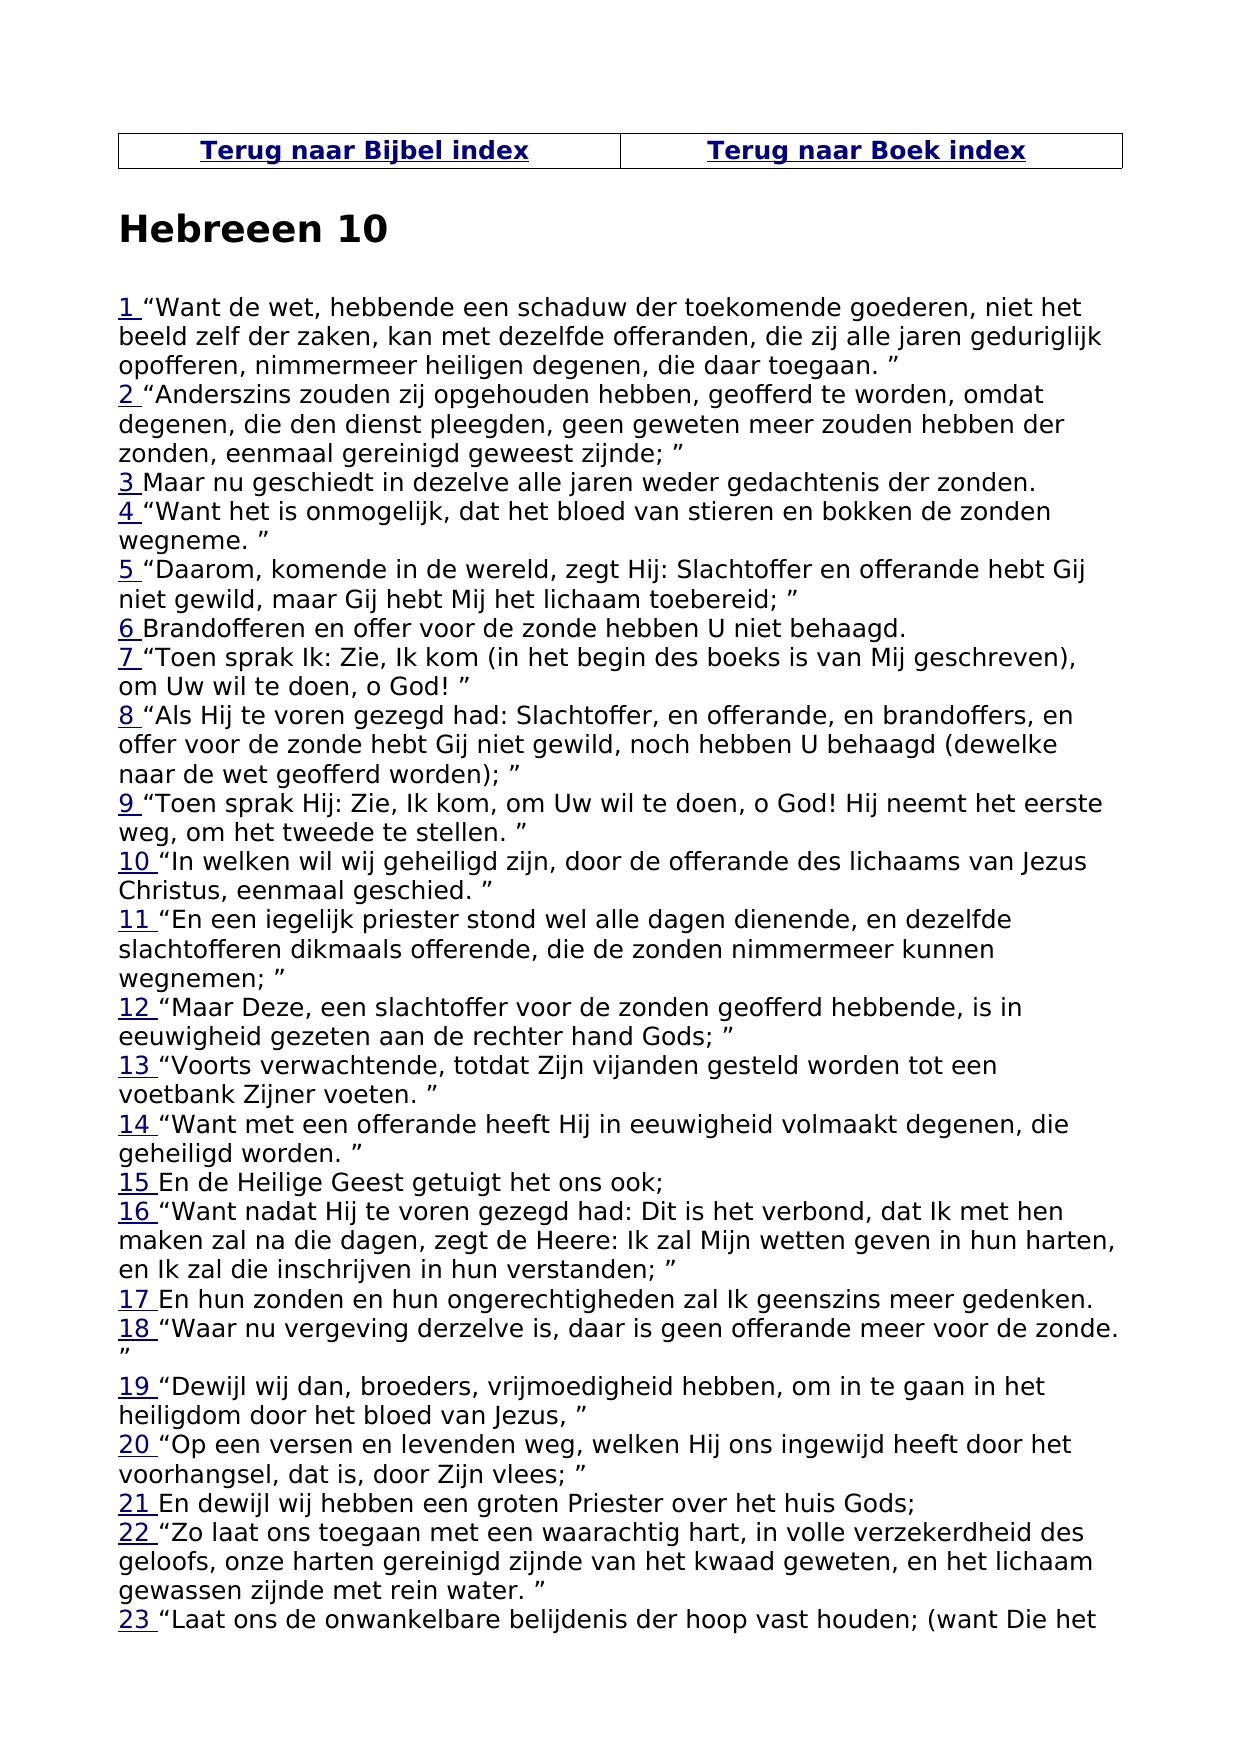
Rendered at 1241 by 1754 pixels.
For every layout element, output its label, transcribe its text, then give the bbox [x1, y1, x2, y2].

table_header Terug naar Boek index [621, 134, 1122, 168]
text 1 “Want de wet, hebbende een schaduw der toekomende goederen, niet het beeld zelf der zaken, kan met dezelfde offeranden, die zij alle jaren geduriglijk opofferen, nimmermeer heiligen degenen, die daar toegaan. ” 2 “Anderszins zouden zij opgehouden hebben, geofferd te worden, omdat degenen, die den dienst pleegden, geen geweten meer zouden hebben der zonden, eenmaal gereinigd geweest zijnde; ” 3 Maar nu geschiedt in dezelve alle jaren weder gedachtenis der zonden. 4 “Want het is onmogelijk, dat het bloed van stieren en bokken de zonden wegneme. ” 5 “Daarom, komende in de wereld, zegt Hij: Slachtoffer en offerande hebt Gij niet gewild, maar Gij hebt Mij het lichaam toebereid; ” 6 Brandofferen en offer voor de zonde hebben U niet behaagd. 7 “Toen sprak Ik: Zie, Ik kom (in het begin des boeks is van Mij geschreven), om Uw wil te doen, o God! ” 8 “Als Hij te voren gezegd had: Slachtoffer, en offerande, en brandoffers, en offer voor de zonde hebt Gij niet gewild, noch hebben U behaagd (dewelke naar de wet geofferd worden); ” 9 “Toen sprak Hij: Zie, Ik kom, om Uw wil te doen, o God! Hij neemt het eerste weg, om het tweede te stellen. ” 10 “In welken wil wij geheiligd zijn, door de offerande des lichaams van Jezus Christus, eenmaal geschied. ” 11 “En een iegelijk priester stond wel alle dagen dienende, en dezelfde slachtofferen dikmaals offerende, die de zonden nimmermeer kunnen wegnemen; ” 12 “Maar Deze, een slachtoffer voor de zonden geofferd hebbende, is in eeuwigheid gezeten aan de rechter hand Gods; ” 13 “Voorts verwachtende, totdat Zijn vijanden gesteld worden tot een voetbank Zijner voeten. ” 14 “Want met een offerande heeft Hij in eeuwigheid volmaakt degenen, die geheiligd worden. ” 15 En de Heilige Geest getuigt het ons ook; 16 “Want nadat Hij te voren gezegd had: Dit is het verbond, dat Ik met hen maken zal na die dagen, zegt de Heere: Ik zal Mijn wetten geven in hun harten, en Ik zal die inschrijven in hun verstanden; ” 17 En hun zonden en hun ongerechtigheden zal Ik geenszins meer gedenken. 18 “Waar nu vergeving derzelve is, daar is geen offerande meer voor de zonde. ” 19 “Dewijl wij dan, broeders, vrijmoedigheid hebben, om in te gaan in het heiligdom door het bloed van Jezus, ” 20 “Op een versen en levenden weg, welken Hij ons ingewijd heeft door het voorhangsel, dat is, door Zijn vlees; ” 21 En dewijl wij hebben een groten Priester over het huis Gods; 22 “Zo laat ons toegaan met een waarachtig hart, in volle verzekerdheid des geloofs, onze harten gereinigd zijnde van het kwaad geweten, en het lichaam gewassen zijnde met rein water. ” 23 “Laat ons de onwankelbare belijdenis der hoop vast houden; (want Die het [118, 264, 1122, 1635]
subtitle Hebreeen 10 [118, 208, 1122, 252]
table_header Terug naar Bijbel index [119, 134, 620, 168]
